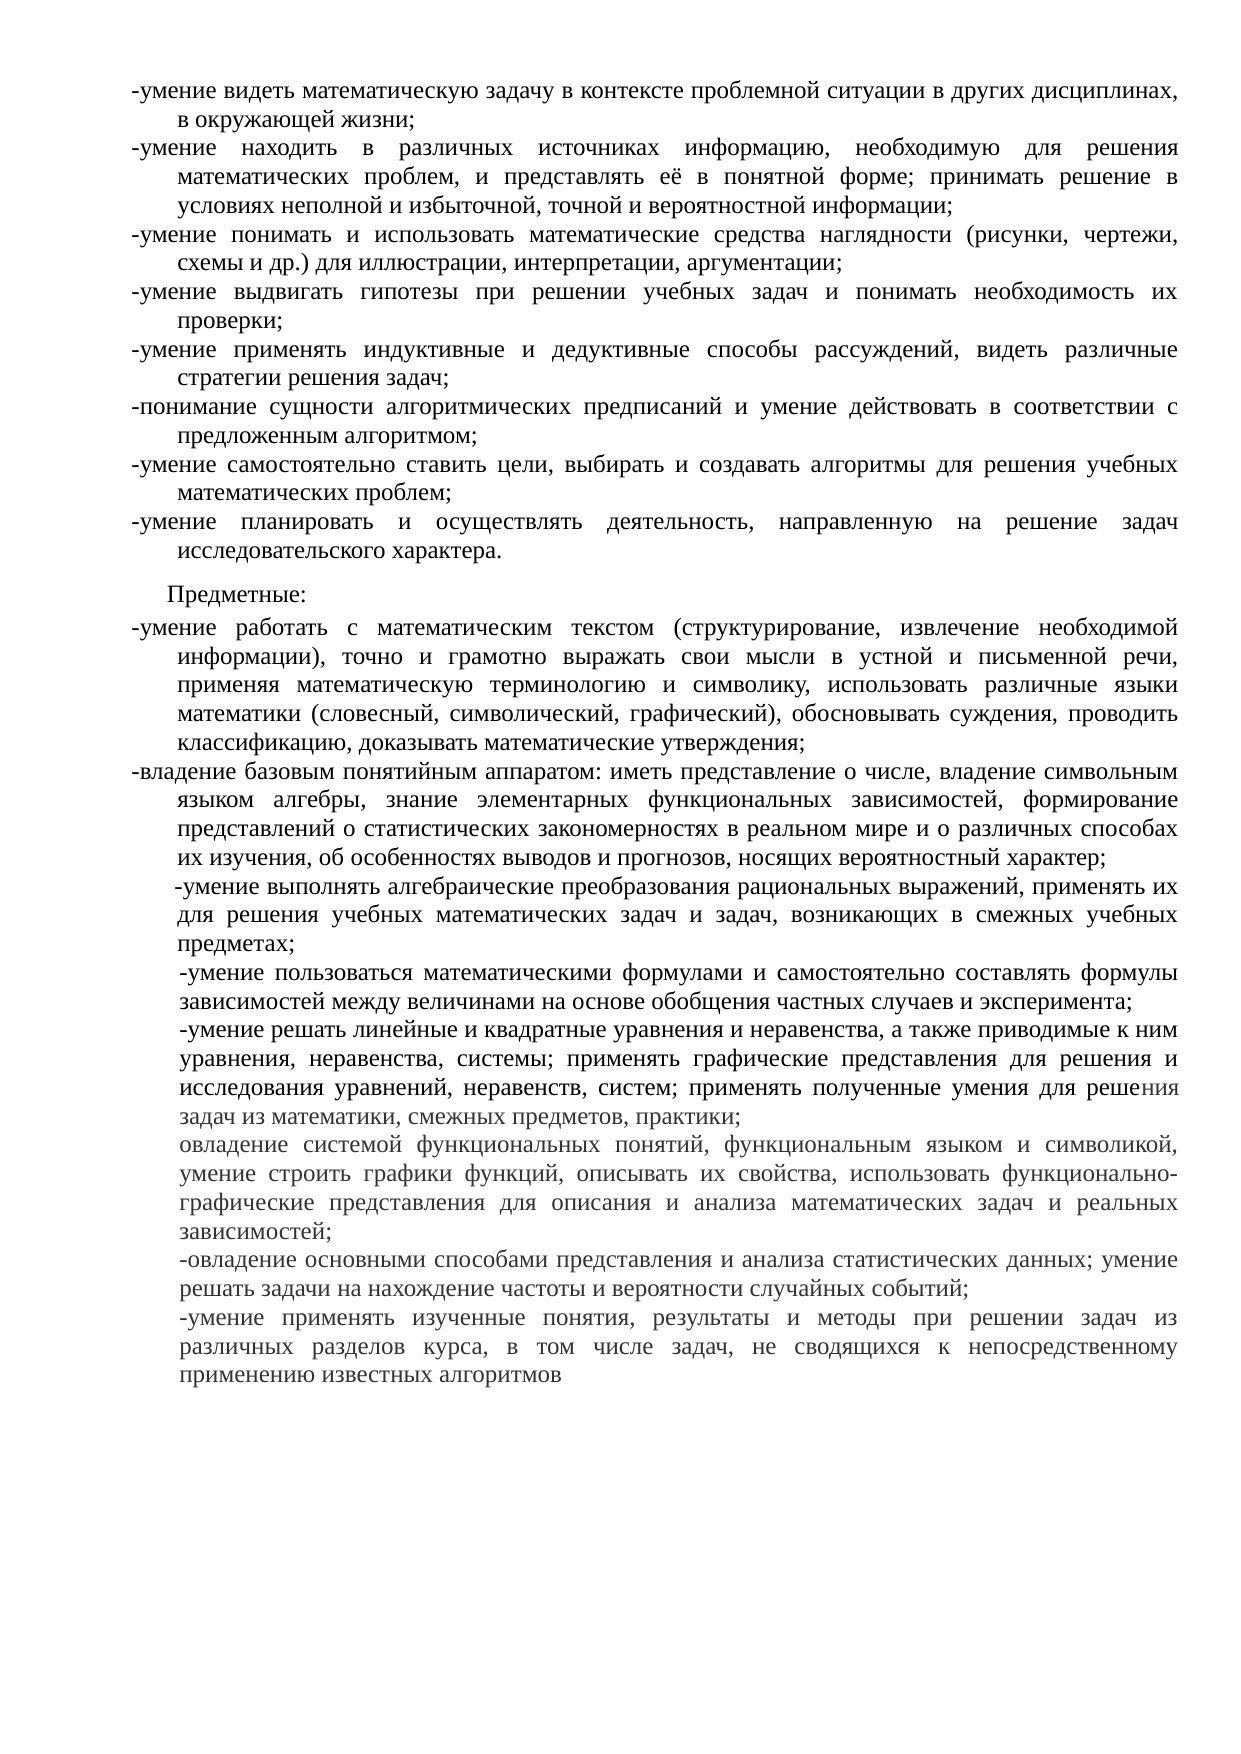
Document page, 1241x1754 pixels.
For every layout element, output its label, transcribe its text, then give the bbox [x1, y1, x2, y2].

text -умение самостоятельно ставить цели, выбирать и создавать алгоритмы для решения учебных математических проблем; [131, 449, 1179, 506]
text -умение применять изученные понятия, результаты и методы при решении задач из различных разделов курса, в том числе задач, не сводящихся к непосредственному применению известных алгоритмов [179, 1302, 1179, 1388]
text -умение понимать и использовать математические средства наглядности (рисунки, чертежи, схемы и др.) для иллюстрации, интерпретации, аргументации; [131, 219, 1179, 276]
text -умение находить в различных источниках информацию, необходимую для решения математических проблем, и представлять её в понятной форме; принимать решение в условиях неполной и избыточной, точной и вероятностной информации; [131, 132, 1179, 219]
text -понимание сущности алгоритмических предписаний и умение действовать в соответствии с предложенным алгоритмом; [131, 391, 1179, 449]
text -умение выдвигать гипотезы при решении учебных задач и понимать необходимость их проверки; [131, 276, 1179, 334]
text -овладение основными способами представления и анализа статистических данных; умение решать задачи на нахождение частоты и вероятности случайных событий; [179, 1244, 1179, 1302]
text -умение работать с математическим текстом (структурирование, извлечение необходимой информации), точно и грамотно выражать свои мысли в устной и письменной речи, применяя математическую терминологию и символику, использовать различные языки математики (словесный, символический, графический), обосновывать суждения, проводить классификацию, доказывать математические утверждения; [131, 612, 1179, 756]
text -умение применять индуктивные и дедуктивные способы рассуждений, видеть различные стратегии решения задач; [131, 334, 1179, 391]
text -умение решать линейные и квадратные уравнения и неравенства, а также приводимые к ним уравнения, неравенства, системы; применять графические представления для решения и исследования уравнений, неравенств, систем; применять полученные умения для решения задач из математики, смежных предметов, практики; [179, 1014, 1179, 1129]
text -умение пользоваться математическими формулами и самостоятельно составлять формулы зависимостей между величинами на основе обобщения частных случаев и эксперимента; [179, 957, 1179, 1014]
text Предметные: [167, 579, 1181, 608]
text -умение планировать и осуществлять деятельность, направленную на решение задач исследовательского характера. [131, 506, 1179, 564]
text -владение базовым понятийным аппаратом: иметь представление о числе, владение символьным языком алгебры, знание элементарных функциональных зависимостей, формирование представлений о статистических закономерностях в реальном мире и о различных способах их изучения, об особенностях выводов и прогнозов, носящих вероятностный характер; [131, 756, 1179, 871]
text -умение видеть математическую задачу в контексте проблемной ситуации в других дисциплинах, в окружающей жизни; [131, 75, 1179, 132]
text овладение системой функциональных понятий, функциональным языком и символикой, умение строить графики функций, описывать их свойства, использовать функционально-графические представления для описания и анализа математических задач и реальных зависимостей; [179, 1129, 1179, 1244]
text -умение выполнять алгебраические преобразования рациональных выражений, применять их для решения учебных математических задач и задач, возникающих в смежных учебных предметах; [131, 871, 1179, 957]
